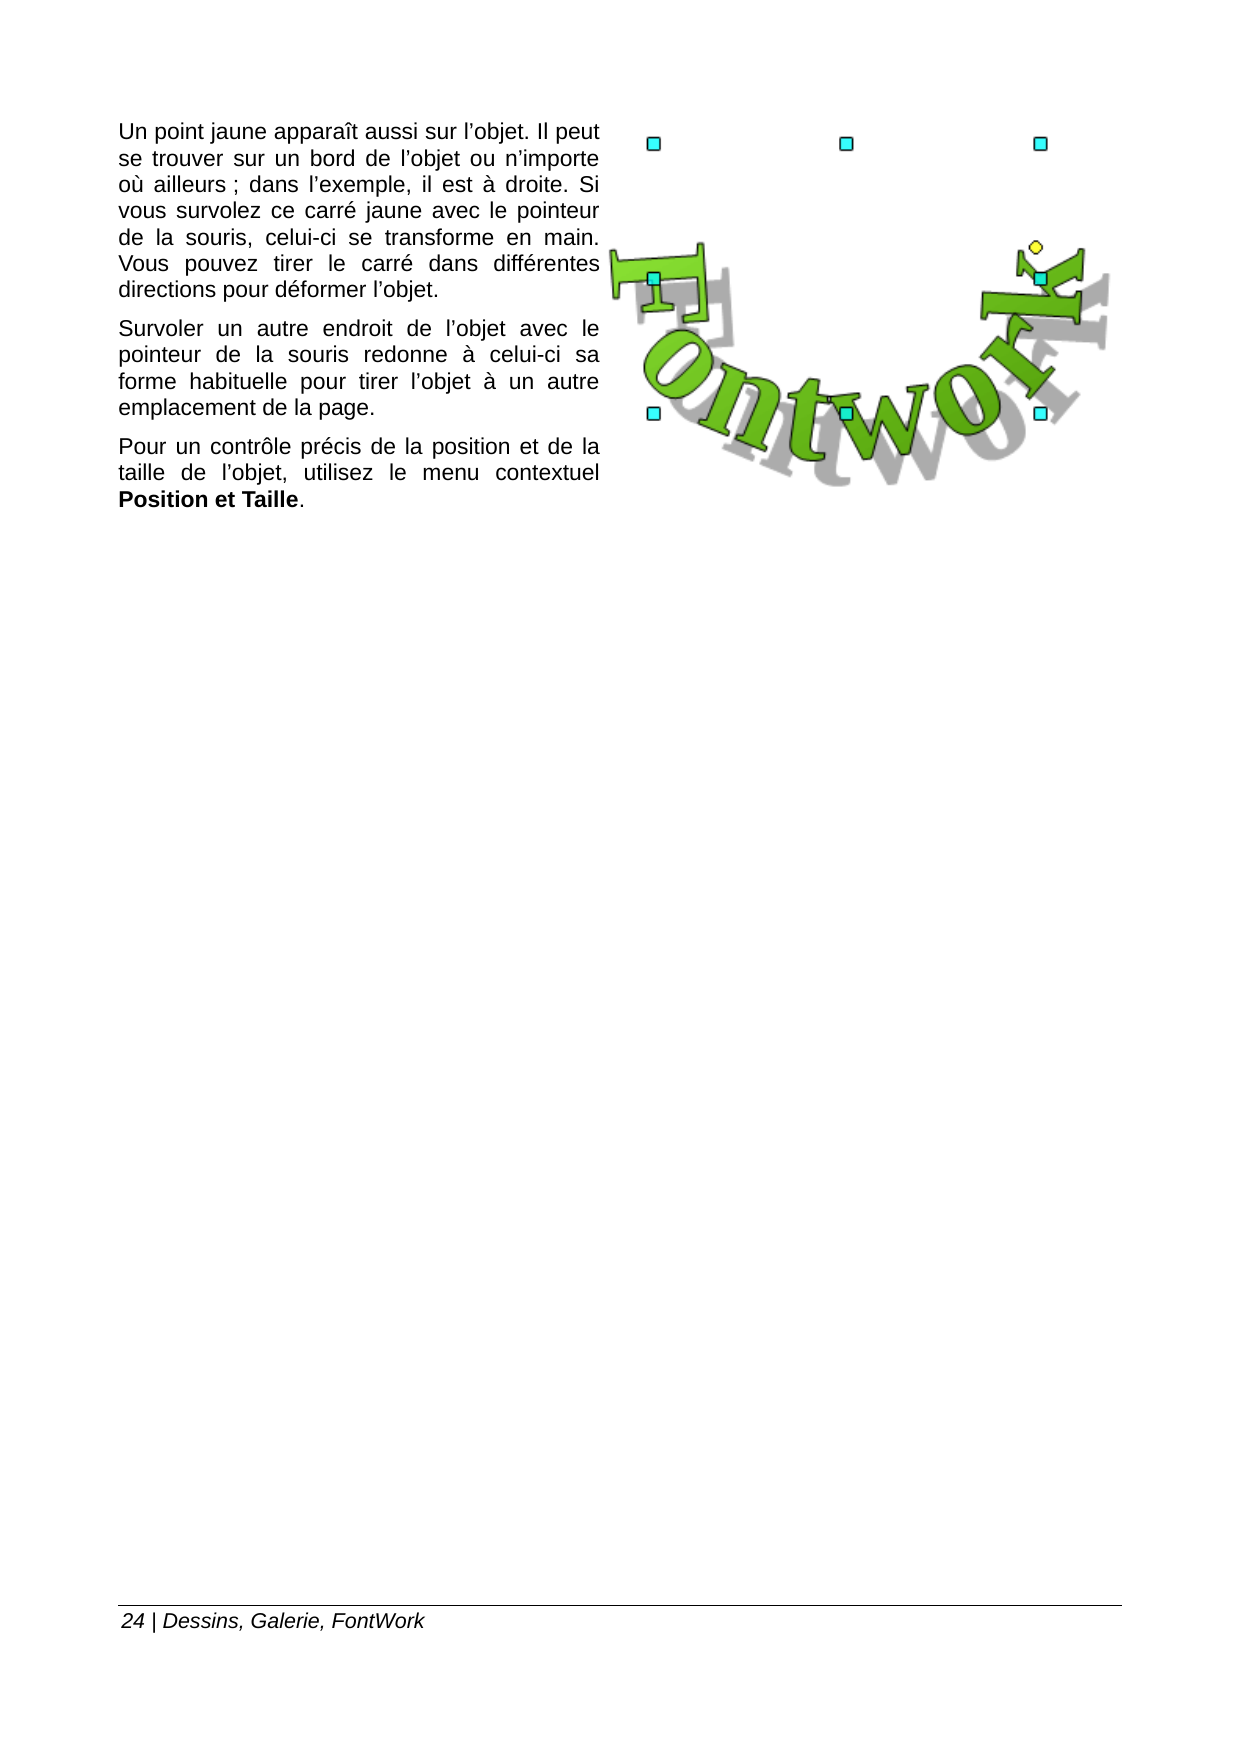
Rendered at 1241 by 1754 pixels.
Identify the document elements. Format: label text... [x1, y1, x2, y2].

text Survoler un autre endroit de l’objet avec le pointeur de la souris redonne à celui-ci sa forme habituelle pour tirer l’objet à un autre emplacement de la page. [118, 315, 600, 421]
picture [600, 124, 1123, 501]
text Pour un contrôle précis de la position et de la taille de l’objet, utilisez le menu contextuel Position et Taille. [118, 433, 1122, 512]
text Un point jaune apparaît aussi sur l’objet. Il peut se trouver sur un bord de l’objet ou n’importe où ailleurs ; dans l’exemple, il est à droite. Si vous survolez ce carré jaune avec le pointeur de la souris, celui-ci se transforme en main. Vous pouvez tirer le carré dans différentes directions pour déformer l’objet. [118, 118, 1122, 303]
